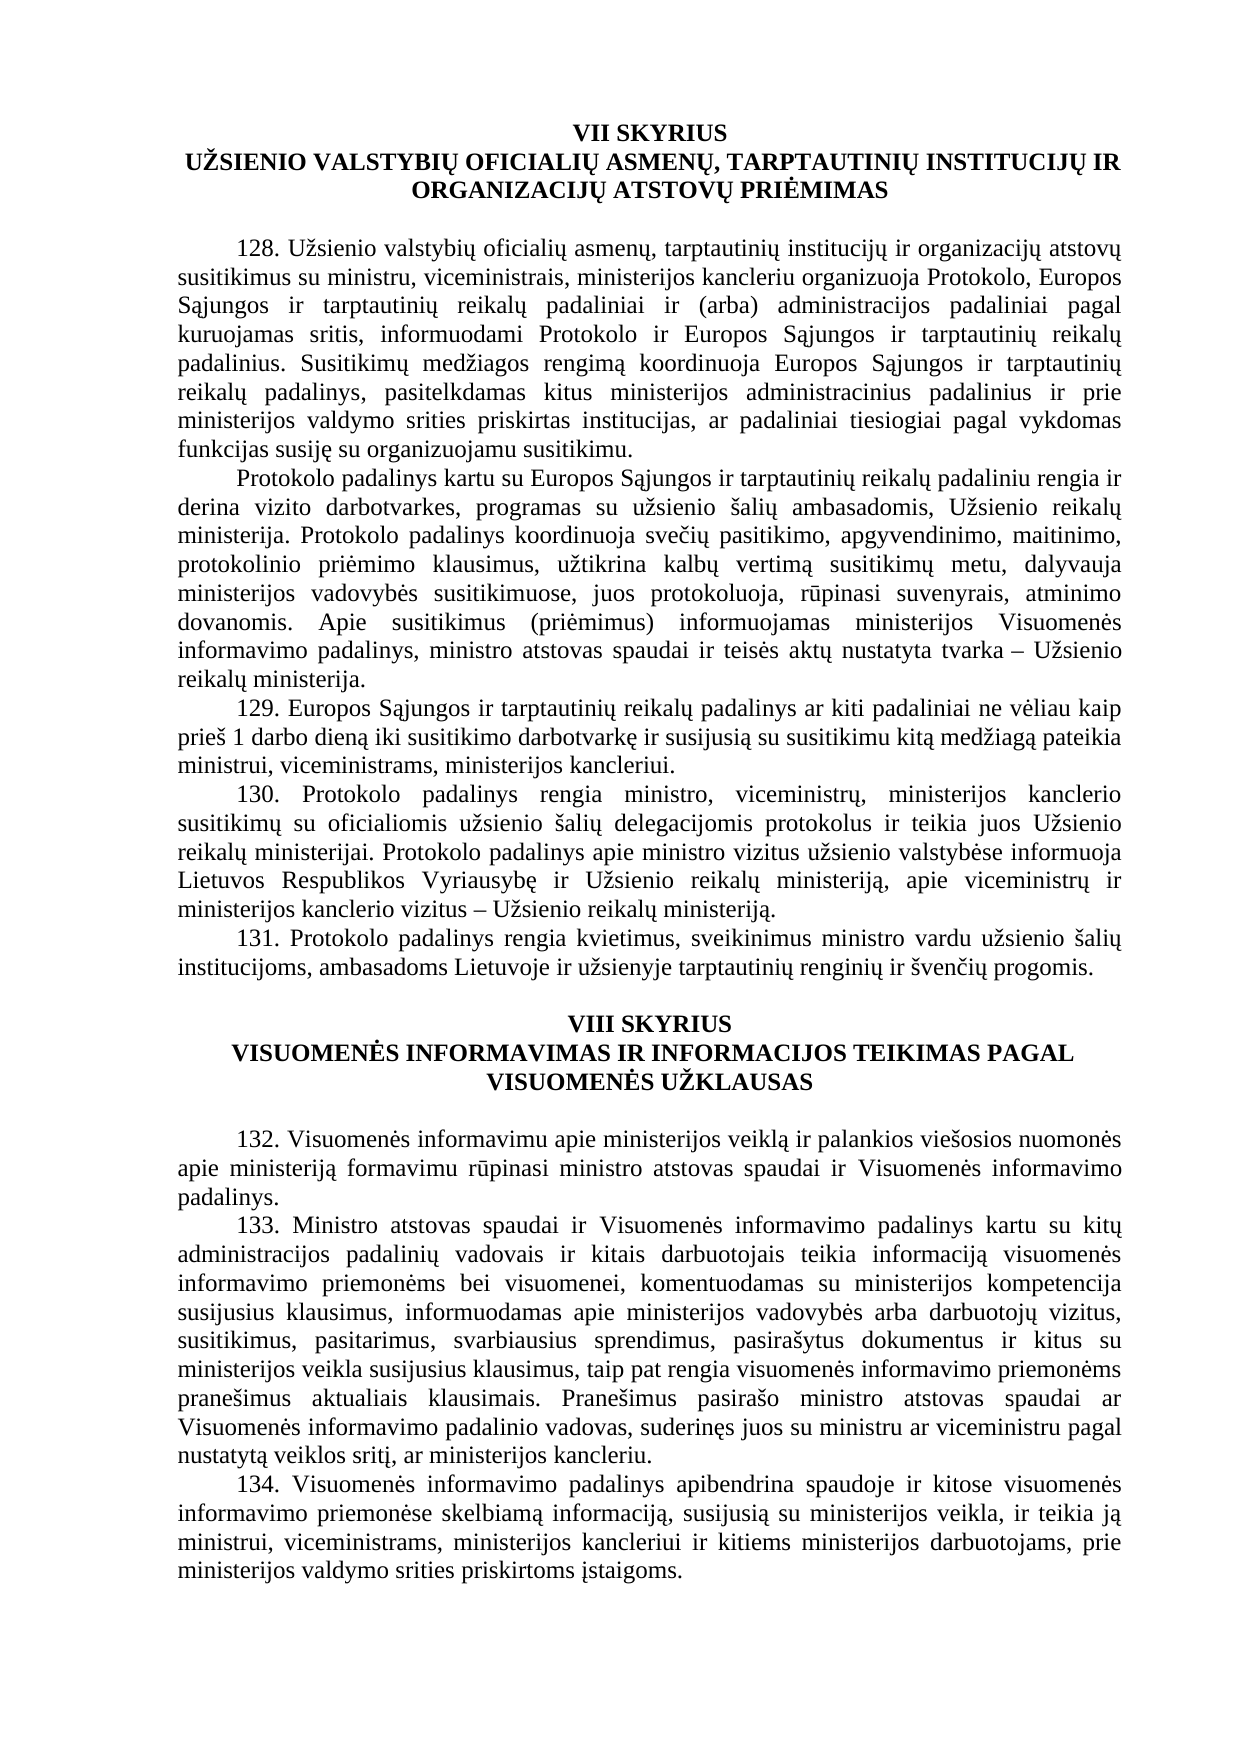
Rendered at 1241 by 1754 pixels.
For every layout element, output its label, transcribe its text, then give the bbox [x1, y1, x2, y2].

text 133. Ministro atstovas spaudai ir Visuomenės informavimo padalinys kartu su kitų administracijos padalinių vadovais ir kitais darbuotojais teikia informaciją visuomenės informavimo priemonėms bei visuomenei, komentuodamas su ministerijos kompetencija susijusius klausimus, informuodamas apie ministerijos vadovybės arba darbuotojų vizitus, susitikimus, pasitarimus, svarbiausius sprendimus, pasirašytus dokumentus ir kitus su ministerijos veikla susijusius klausimus, taip pat rengia visuomenės informavimo priemonėms pranešimus aktualiais klausimais. Pranešimus pasirašo ministro atstovas spaudai ar Visuomenės informavimo padalinio vadovas, suderinęs juos su ministru ar viceministru pagal nustatytą veiklos sritį, ar ministerijos kancleriu. [177, 1211, 1122, 1469]
text 132. Visuomenės informavimu apie ministerijos veiklą ir palankios viešosios nuomonės apie ministeriją formavimu rūpinasi ministro atstovas spaudai ir Visuomenės informavimo padalinys. [177, 1124, 1122, 1211]
text 134. Visuomenės informavimo padalinys apibendrina spaudoje ir kitose visuomenės informavimo priemonėse skelbiamą informaciją, susijusią su ministerijos veikla, ir teikia ją ministrui, viceministrams, ministerijos kancleriui ir kitiems ministerijos darbuotojams, prie ministerijos valdymo srities priskirtoms įstaigoms. [177, 1469, 1122, 1584]
text UŽSIENIO VALSTYBIŲ OFICIALIŲ ASMENŲ, TARPTAUTINIŲ INSTITUCIJŲ IR ORGANIZACIJŲ ATSTOVŲ PRIĖMIMAS [177, 147, 1122, 204]
text VISUOMENĖS INFORMAVIMAS IR INFORMACIJOS TEIKIMAS PAGAL VISUOMENĖS UŽKLAUSAS [177, 1038, 1122, 1096]
text 131. Protokolo padalinys rengia kvietimus, sveikinimus ministro vardu užsienio šalių institucijoms, ambasadoms Lietuvoje ir užsienyje tarptautinių renginių ir švenčių progomis. [177, 923, 1122, 981]
text VIII SKYRIUS [177, 1009, 1122, 1038]
text 128. Užsienio valstybių oficialių asmenų, tarptautinių institucijų ir organizacijų atstovų susitikimus su ministru, viceministrais, ministerijos kancleriu organizuoja Protokolo, Europos Sąjungos ir tarptautinių reikalų padaliniai ir (arba) administracijos padaliniai pagal kuruojamas sritis, informuodami Protokolo ir Europos Sąjungos ir tarptautinių reikalų padalinius. Susitikimų medžiagos rengimą koordinuoja Europos Sąjungos ir tarptautinių reikalų padalinys, pasitelkdamas kitus ministerijos administracinius padalinius ir prie ministerijos valdymo srities priskirtas institucijas, ar padaliniai tiesiogiai pagal vykdomas funkcijas susiję su organizuojamu susitikimu. [177, 233, 1122, 463]
text Protokolo padalinys kartu su Europos Sąjungos ir tarptautinių reikalų padaliniu rengia ir derina vizito darbotvarkes, programas su užsienio šalių ambasadomis, Užsienio reikalų ministerija. Protokolo padalinys koordinuoja svečių pasitikimo, apgyvendinimo, maitinimo, protokolinio priėmimo klausimus, užtikrina kalbų vertimą susitikimų metu, dalyvauja ministerijos vadovybės susitikimuose, juos protokoluoja, rūpinasi suvenyrais, atminimo dovanomis. Apie susitikimus (priėmimus) informuojamas ministerijos Visuomenės informavimo padalinys, ministro atstovas spaudai ir teisės aktų nustatyta tvarka – Užsienio reikalų ministerija. [177, 463, 1122, 693]
text 130. Protokolo padalinys rengia ministro, viceministrų, ministerijos kanclerio susitikimų su oficialiomis užsienio šalių delegacijomis protokolus ir teikia juos Užsienio reikalų ministerijai. Protokolo padalinys apie ministro vizitus užsienio valstybėse informuoja Lietuvos Respublikos Vyriausybę ir Užsienio reikalų ministeriją, apie viceministrų ir ministerijos kanclerio vizitus – Užsienio reikalų ministeriją. [177, 779, 1122, 923]
text VII SKYRIUS [177, 118, 1122, 147]
text 129. Europos Sąjungos ir tarptautinių reikalų padalinys ar kiti padaliniai ne vėliau kaip prieš 1 darbo dieną iki susitikimo darbotvarkę ir susijusią su susitikimu kitą medžiagą pateikia ministrui, viceministrams, ministerijos kancleriui. [177, 693, 1122, 779]
